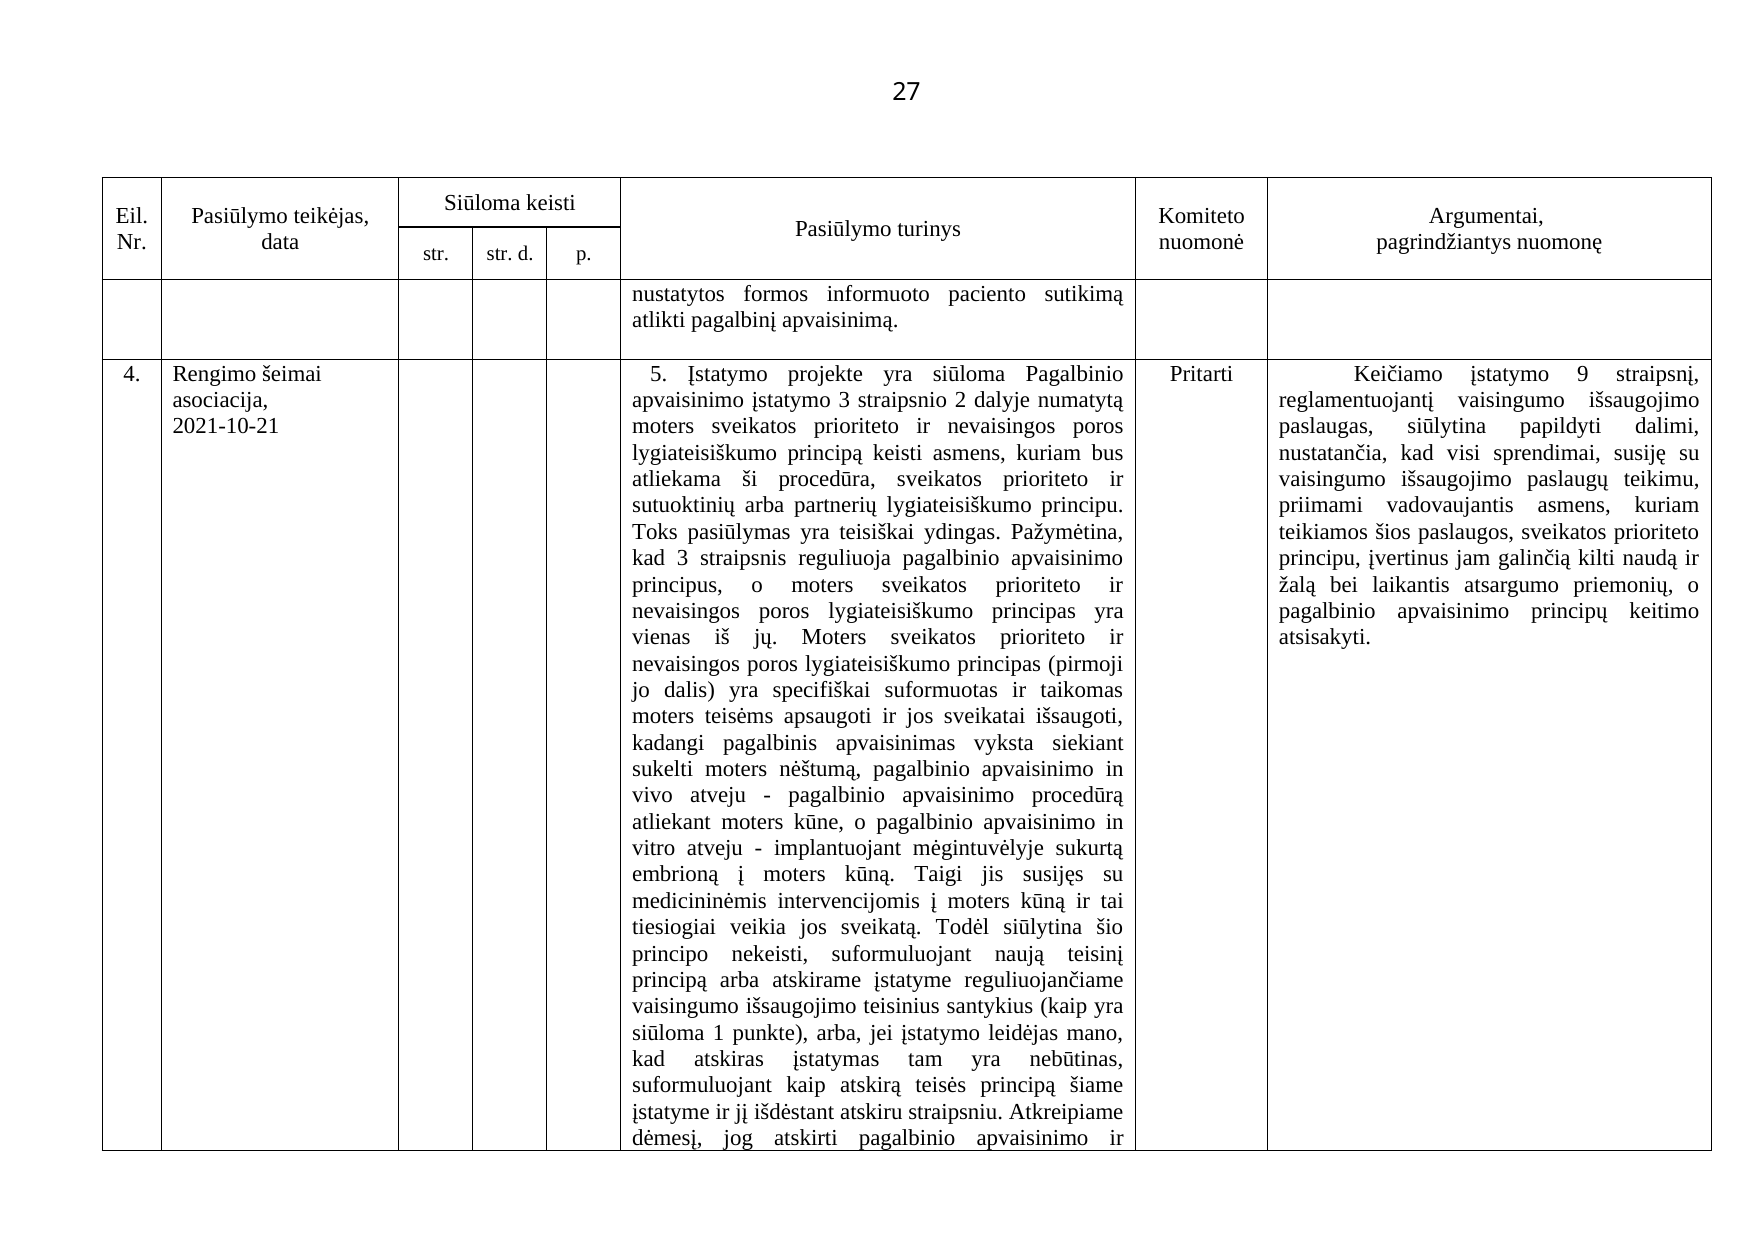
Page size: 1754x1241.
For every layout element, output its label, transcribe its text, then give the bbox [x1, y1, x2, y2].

table_cell [547, 280, 620, 359]
table_cell [473, 360, 546, 1150]
table_cell str. d. [473, 228, 546, 279]
table_cell [547, 360, 620, 1150]
table_header Argumentai, pagrindžiantys nuomonę [1268, 178, 1711, 279]
table_cell [1268, 280, 1711, 359]
table_header Eil. Nr. [103, 178, 161, 279]
table_header Pasiūlymo turinys [621, 178, 1135, 279]
table_cell Keičiamo įstatymo 9 straipsnį, reglamentuojantį vaisingumo išsaugojimo paslaugas, siūlytina papildyti dalimi, nustatančia, kad visi sprendimai, susiję su vaisingumo išsaugojimo paslaugų teikimu, priimami vadovaujantis asmens, kuriam teikiamos šios paslaugos, sveikatos prioriteto principu, įvertinus jam galinčią kilti naudą ir žalą bei laikantis atsargumo priemonių, o pagalbinio apvaisinimo principų keitimo atsisakyti. [1268, 360, 1711, 1150]
table_cell [473, 280, 546, 359]
table_cell Pritarti [1136, 360, 1267, 1150]
table_cell str. [399, 228, 472, 279]
table_cell Rengimo šeimai asociacija, 2021-10-21 [162, 360, 398, 1150]
table_cell nustatytos formos informuoto paciento sutikimą atlikti pagalbinį apvaisinimą. [621, 280, 1135, 359]
table_cell p. [547, 228, 620, 279]
table_cell [162, 280, 398, 359]
table_cell [399, 280, 472, 359]
table_cell 4. [103, 360, 161, 1150]
table_cell [103, 280, 161, 359]
table_cell 5. Įstatymo projekte yra siūloma Pagalbinio apvaisinimo įstatymo 3 straipsnio 2 dalyje numatytą moters sveikatos prioriteto ir nevaisingos poros lygiateisiškumo principą keisti asmens, kuriam bus atliekama ši procedūra, sveikatos prioriteto ir sutuoktinių arba partnerių lygiateisiškumo principu. Toks pasiūlymas yra teisiškai ydingas. Pažymėtina, kad 3 straipsnis reguliuoja pagalbinio apvaisinimo principus, o moters sveikatos prioriteto ir nevaisingos poros lygiateisiškumo principas yra vienas iš jų. Moters sveikatos prioriteto ir nevaisingos poros lygiateisiškumo principas (pirmoji jo dalis) yra specifiškai suformuotas ir taikomas moters teisėms apsaugoti ir jos sveikatai išsaugoti, kadangi pagalbinis apvaisinimas vyksta siekiant sukelti moters nėštumą, pagalbinio apvaisinimo in vivo atveju - pagalbinio apvaisinimo procedūrą atliekant moters kūne, o pagalbinio apvaisinimo in vitro atveju - implantuojant mėgintuvėlyje sukurtą embrioną į moters kūną. Taigi jis susijęs su medicininėmis intervencijomis į moters kūną ir tai tiesiogiai veikia jos sveikatą. Todėl siūlytina šio principo nekeisti, suformuluojant naują teisinį principą arba atskirame įstatyme reguliuojančiame vaisingumo išsaugojimo teisinius santykius (kaip yra siūloma 1 punkte), arba, jei įstatymo leidėjas mano, kad atskiras įstatymas tam yra nebūtinas, suformuluojant kaip atskirą teisės principą šiame įstatyme ir jį išdėstant atskiru straipsniu. Atkreipiame dėmesį, jog atskirti pagalbinio apvaisinimo ir [621, 360, 1135, 1150]
table_header Siūloma keisti [399, 178, 620, 226]
table_cell [1136, 280, 1267, 359]
table_cell [399, 360, 472, 1150]
table_header Pasiūlymo teikėjas, data [162, 178, 398, 279]
table_header Komiteto nuomonė [1136, 178, 1267, 279]
